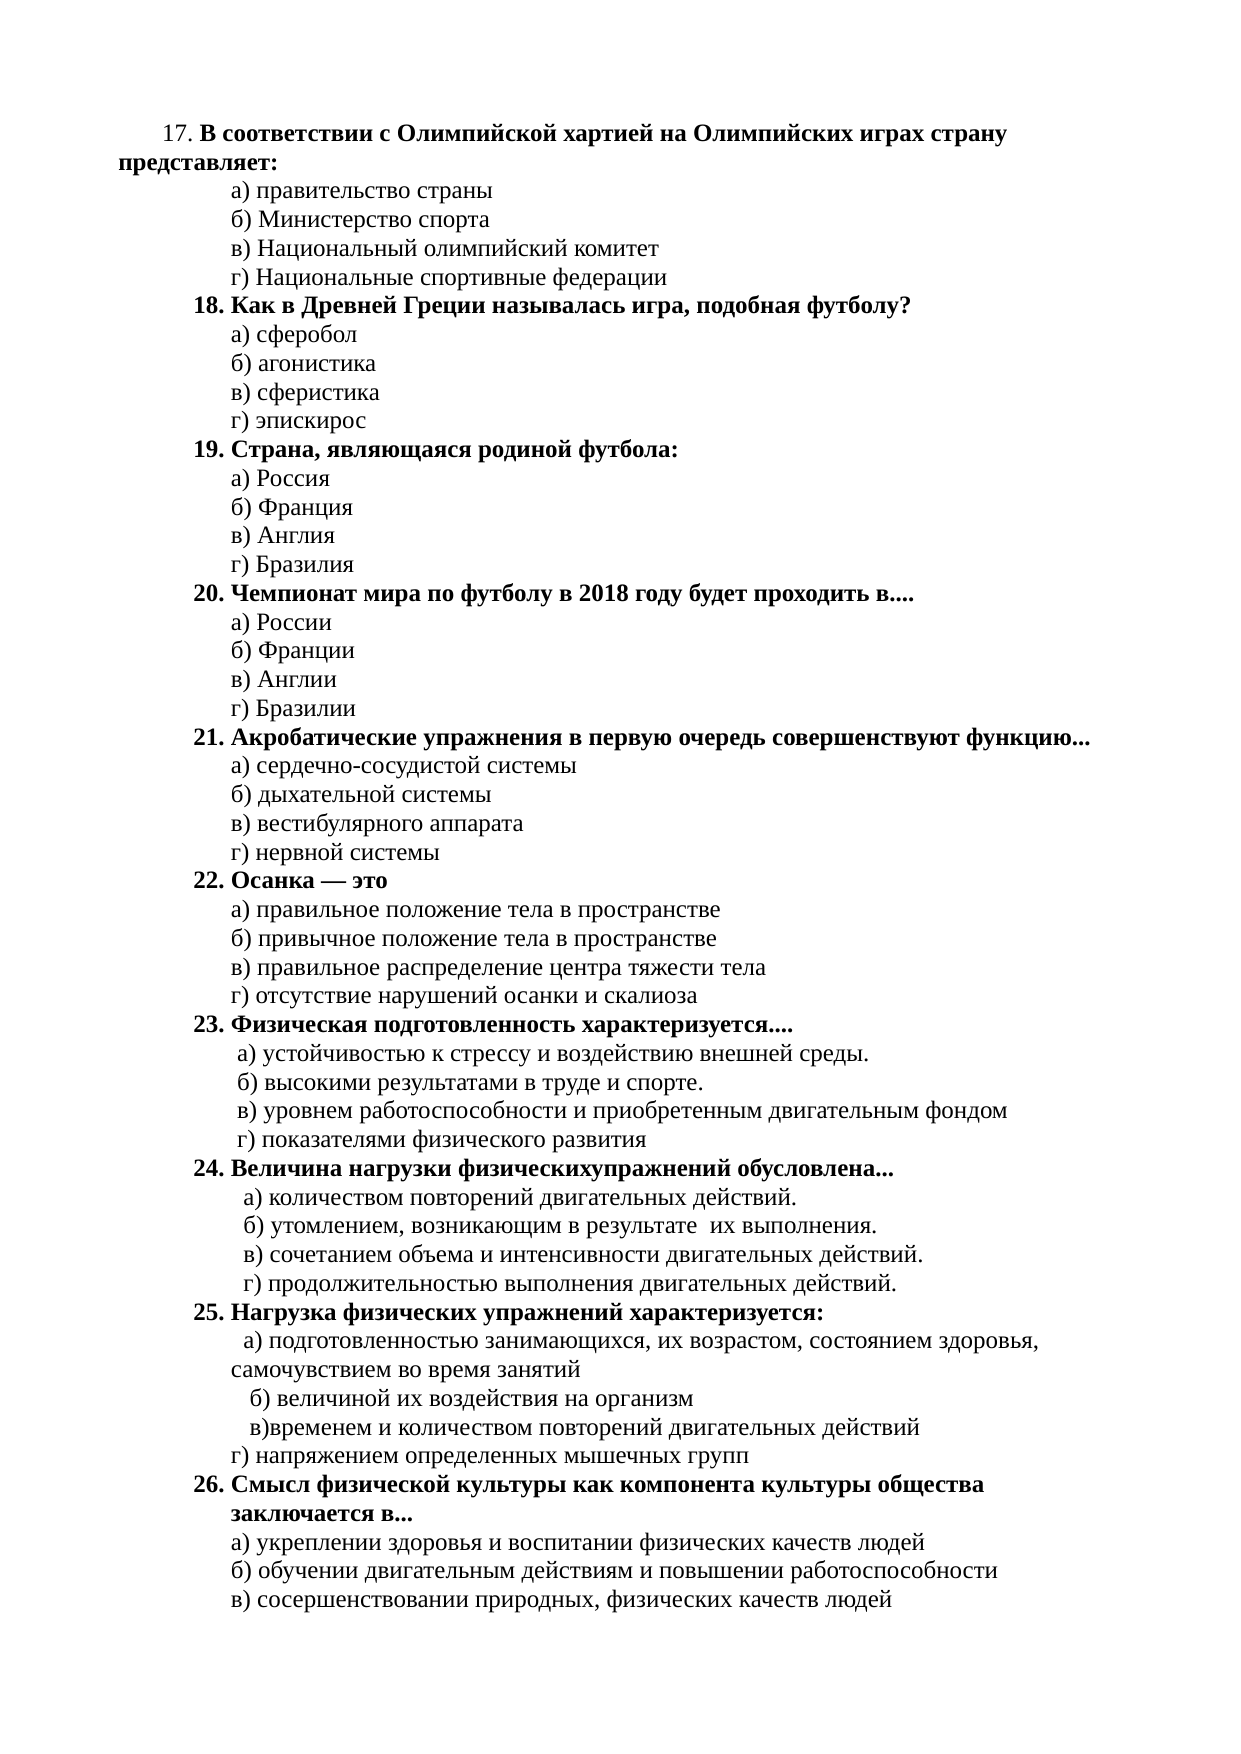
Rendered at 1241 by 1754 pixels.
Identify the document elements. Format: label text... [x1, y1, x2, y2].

text 17. В соответствии с Олимпийской хартией на Олимпийских играх страну представляет: [118, 118, 1122, 176]
list г) показателями физического развития [193, 1124, 1122, 1153]
list в)временем и количеством повторений двигательных действий [193, 1412, 1122, 1441]
list Величина нагрузки физическихупражнений обусловлена... [193, 1153, 1122, 1182]
list б) высокими результатами в труде и спорте. [156, 1067, 1122, 1096]
list г) нервной системы [193, 837, 1122, 866]
list Чемпионат мира по футболу в 2018 году будет проходить в.... [193, 578, 1122, 607]
list в) Англия [193, 521, 1122, 549]
list Осанка — это [193, 866, 1122, 894]
list г) отсутствие нарушений осанки и скалиоза [193, 981, 1122, 1009]
list а) устойчивостью к стрессу и воздействию внешней среды. [156, 1038, 1122, 1067]
list в) Англии [193, 664, 1122, 693]
list а) Россия [193, 463, 1122, 492]
list г) напряжением определенных мышечных групп [193, 1441, 1122, 1469]
list г) Национальные спортивные федерации [156, 262, 1122, 291]
list б) обучении двигательным действиям и повышении работоспособности [193, 1556, 1122, 1584]
list Как в Древней Греции называлась игра, подобная футболу? [193, 291, 1122, 319]
list г) эпискирос [193, 406, 1122, 434]
list б) дыхательной системы [193, 779, 1122, 808]
list в) правильное распределение центра тяжести тела [193, 952, 1122, 981]
list в) сочетанием объема и интенсивности двигательных действий. [156, 1239, 1122, 1268]
list а) количеством повторений двигательных действий. [156, 1182, 1122, 1211]
list г) Бразилии [193, 693, 1122, 722]
list в) вестибулярного аппарата [193, 808, 1122, 837]
list б) величиной их воздействия на организм [193, 1383, 1122, 1412]
list б) Франции [193, 636, 1122, 664]
list в) уровнем работоспособности и приобретенным двигательным фондом [156, 1096, 1122, 1124]
list а) России [193, 607, 1122, 636]
list Смысл физической культуры как компонента культуры общества заключается в... [193, 1469, 1122, 1527]
list в) сферистика [193, 377, 1122, 406]
list в) Национальный олимпийский комитет [156, 233, 1122, 262]
list в) сосершенствовании природных, физических качеств людей [193, 1584, 1122, 1613]
list а) сердечно-сосудистой системы [193, 751, 1122, 779]
list б) утомлением, возникающим в результате их выполнения. [156, 1211, 1122, 1239]
list Нагрузка физических упражнений характеризуется: [193, 1297, 1122, 1326]
list а) правильное положение тела в пространстве [193, 894, 1122, 923]
list б) агонистика [193, 348, 1122, 377]
list Акробатические упражнения в первую очередь совершенствуют функцию... [193, 722, 1122, 751]
list а) сферобол [193, 319, 1122, 348]
list г) Бразилия [193, 549, 1122, 578]
list а) подготовленностью занимающихся, их возрастом, состоянием здоровья, самочувствием во время занятий [193, 1326, 1122, 1383]
list а) укреплении здоровья и воспитании физических качеств людей [193, 1527, 1122, 1556]
list б) Франция [193, 492, 1122, 521]
list а) правительство страны [156, 176, 1122, 204]
list г) продолжительностью выполнения двигательных действий. [193, 1268, 1122, 1297]
list Страна, являющаяся родиной футбола: [193, 434, 1122, 463]
list б) Министерство спорта [156, 204, 1122, 233]
list б) привычное положение тела в пространстве [193, 923, 1122, 952]
list Физическая подготовленность характеризуется.... [193, 1009, 1122, 1038]
